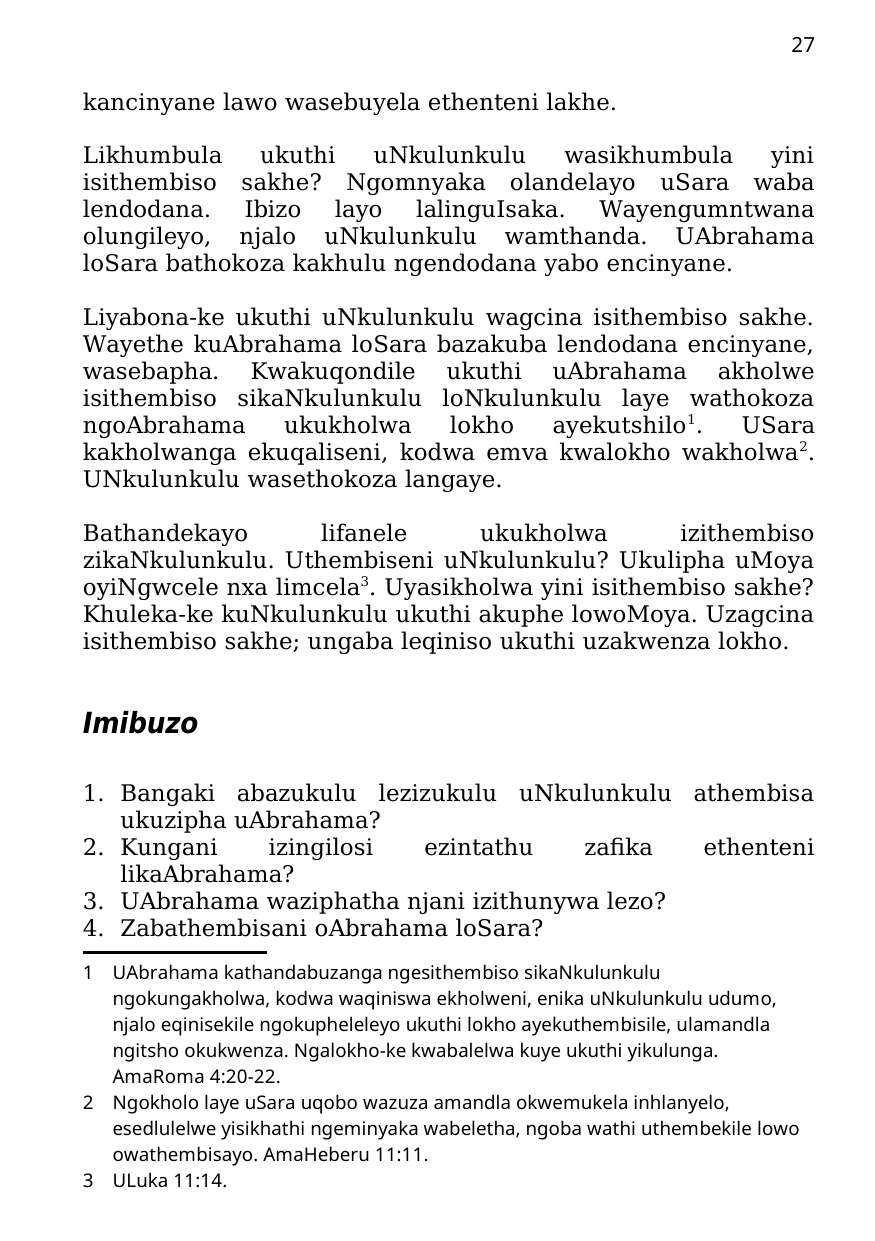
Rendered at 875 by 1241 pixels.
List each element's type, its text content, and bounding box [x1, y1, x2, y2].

text Likhumbula ukuthi uNkulunkulu wasikhumbula yini isithembiso sakhe? Ngomnyaka olandelayo uSara waba lendodana. Ibizo layo lalinguIsaka. Wayengumntwana olungileyo, njalo uNkulunkulu wamthanda. UAbrahama loSara bathokoza kakhulu ngendodana yabo encinyane. [83, 142, 815, 277]
list UAbrahama waziphatha njani izithunywa lezo? [83, 888, 815, 915]
text Ngokholo laye uSara uqobo wazuza amandla okwemukela inhlanyelo, esedlulelwe yisikhathi ngeminyaka wabeletha, ngoba wathi uthembekile lowo owathembisayo. AmaHeberu 11:11. [83, 1089, 815, 1167]
text Liyabona-ke ukuthi uNkulunkulu wagcina isithembiso sakhe. Wayethe kuAbrahama loSara bazakuba lendodana encinyane, wasebapha. Kwakuqondile ukuthi uAbrahama akholwe isithembiso sikaNkulunkulu loNkulunkulu laye wathokoza ngoAbrahama ukukholwa lokho ayekutshilo. USara kakholwanga ekuqaliseni, kodwa emva kwalokho wakholwa. UNkulunkulu wasethokoza langaye. [83, 304, 815, 493]
list Zabathembisani oAbrahama loSara? [83, 915, 815, 942]
text UAbrahama kathandabuzanga ngesithembiso sikaNkulunkulu ngokungakholwa, kodwa waqiniswa ekholweni, enika uNkulunkulu udumo, njalo eqinisekile ngokupheleleyo ukuthi lokho ayekuthembisile, ulamandla ngitsho okukwenza. Ngalokho-ke kwabalelwa kuye ukuthi yikulunga. AmaRoma 4:20-22. [83, 958, 815, 1089]
text kancinyane lawo wasebuyela ethenteni lakhe. [83, 88, 815, 115]
list Kungani izingilosi ezintathu zafika ethenteni likaAbrahama? [83, 834, 815, 888]
text Bathandekayo lifanele ukukholwa izithembiso zikaNkulunkulu. Uthembiseni uNkulunkulu? Ukulipha uMoya oyiNgwcele nxa limcela. Uyasikholwa yini isithembiso sakhe? Khuleka-ke kuNkulunkulu ukuthi akuphe lowoMoya. Uzagcina isithembiso sakhe; ungaba leqiniso ukuthi uzakwenza lokho. [83, 520, 815, 655]
list Bangaki abazukulu lezizukulu uNkulunkulu athembisa ukuzipha uAbrahama? [83, 780, 815, 834]
subtitle Imibuzo [83, 707, 815, 741]
text ULuka 11:14. [83, 1167, 815, 1193]
